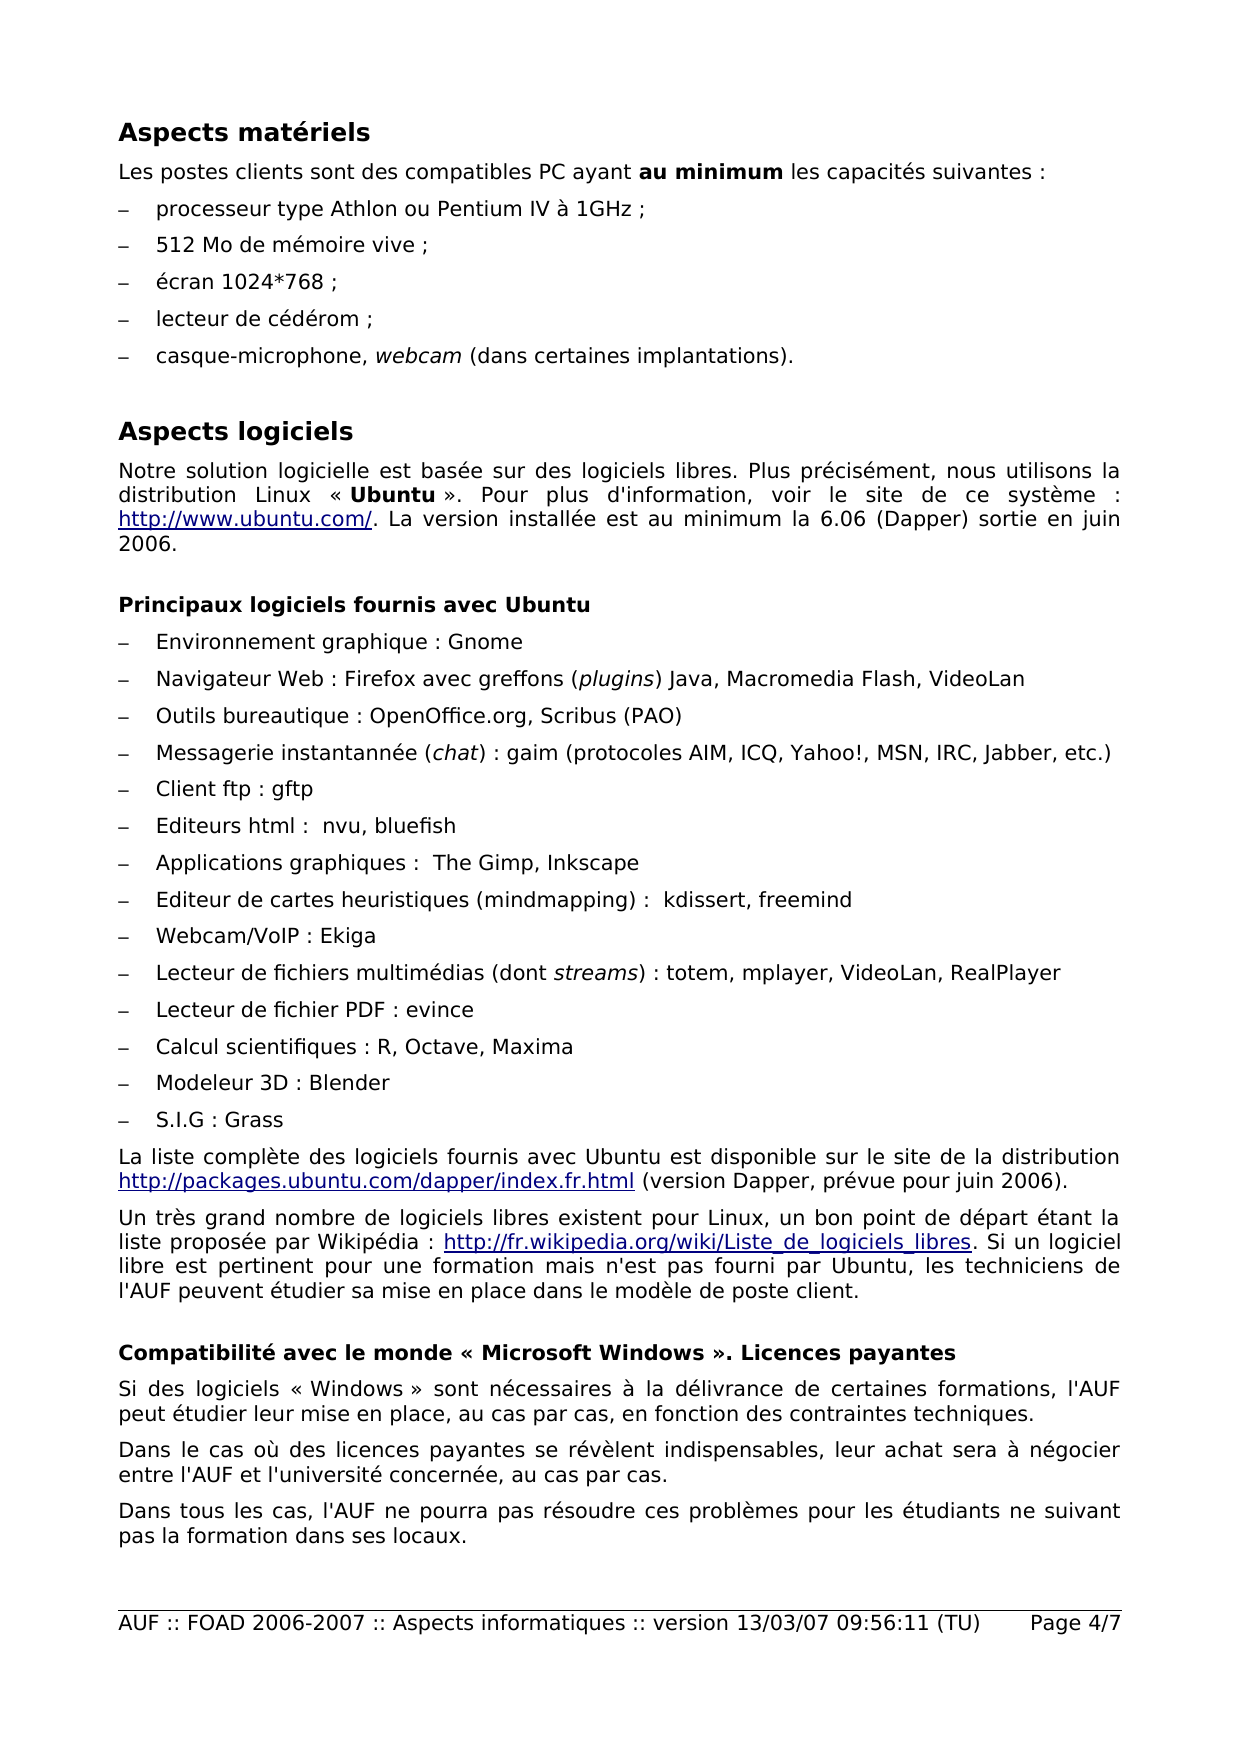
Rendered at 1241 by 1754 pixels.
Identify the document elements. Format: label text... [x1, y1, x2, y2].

list Webcam/VoIP : Ekiga [118, 924, 1122, 949]
list Outils bureautique : OpenOffice.org, Scribus (PAO) [118, 704, 1122, 728]
text Les postes clients sont des compatibles PC ayant au minimum les capacités suivantes : [118, 160, 1122, 184]
list écran 1024*768 ; [118, 270, 1122, 294]
list Messagerie instantannée (chat) : gaim (protocoles AIM, ICQ, Yahoo!, MSN, IRC, Jabber, etc.) [118, 741, 1122, 765]
list Lecteur de fichiers multimédias (dont streams) : totem, mplayer, VideoLan, RealPlayer [118, 961, 1122, 985]
list Navigateur Web : Firefox avec greffons (plugins) Java, Macromedia Flash, VideoLan [118, 667, 1122, 691]
list lecteur de cédérom ; [118, 307, 1122, 331]
text Un très grand nombre de logiciels libres existent pour Linux, un bon point de départ étant la liste proposée par Wikipédia : http://fr.wikipedia.org/wiki/Liste_de_logiciels_libres. Si un logiciel libre est pertinent pour une formation mais n'est pas fourni par Ubuntu, les techniciens de l'AUF peuvent étudier sa mise en place dans le modèle de poste client. [118, 1206, 1122, 1303]
list S.I.G : Grass [118, 1108, 1122, 1132]
list Editeurs html : nvu, bluefish [118, 814, 1122, 838]
subtitle Aspects logiciels [118, 417, 1122, 446]
list Lecteur de fichier PDF : evince [118, 998, 1122, 1022]
list Client ftp : gftp [118, 777, 1122, 802]
subtitle Compatibilité avec le monde « Microsoft Windows ». Licences payantes [118, 1341, 1122, 1365]
list Modeleur 3D : Blender [118, 1071, 1122, 1096]
subtitle Principaux logiciels fournis avec Ubuntu [118, 593, 1122, 618]
text Dans le cas où des licences payantes se révèlent indispensables, leur achat sera à négocier entre l'AUF et l'université concernée, au cas par cas. [118, 1438, 1122, 1487]
text Dans tous les cas, l'AUF ne pourra pas résoudre ces problèmes pour les étudiants ne suivant pas la formation dans ses locaux. [118, 1499, 1122, 1548]
list processeur type Athlon ou Pentium IV à 1GHz ; [118, 197, 1122, 221]
subtitle Aspects matériels [118, 118, 1122, 147]
text La liste complète des logiciels fournis avec Ubuntu est disponible sur le site de la distribution http://packages.ubuntu.com/dapper/index.fr.html (version Dapper, prévue pour juin 2006). [118, 1145, 1122, 1193]
list Environnement graphique : Gnome [118, 630, 1122, 654]
list Editeur de cartes heuristiques (mindmapping) : kdissert, freemind [118, 888, 1122, 912]
text Notre solution logicielle est basée sur des logiciels libres. Plus précisément, nous utilisons la distribution Linux « Ubuntu ». Pour plus d'information, voir le site de ce système : http://www.ubuntu.com/. La version installée est au minimum la 6.06 (Dapper) sortie en juin 2006. [118, 459, 1122, 556]
list casque-microphone, webcam (dans certaines implantations). [118, 344, 1122, 368]
list Applications graphiques : The Gimp, Inkscape [118, 851, 1122, 875]
list 512 Mo de mémoire vive ; [118, 233, 1122, 258]
list Calcul scientifiques : R, Octave, Maxima [118, 1035, 1122, 1059]
